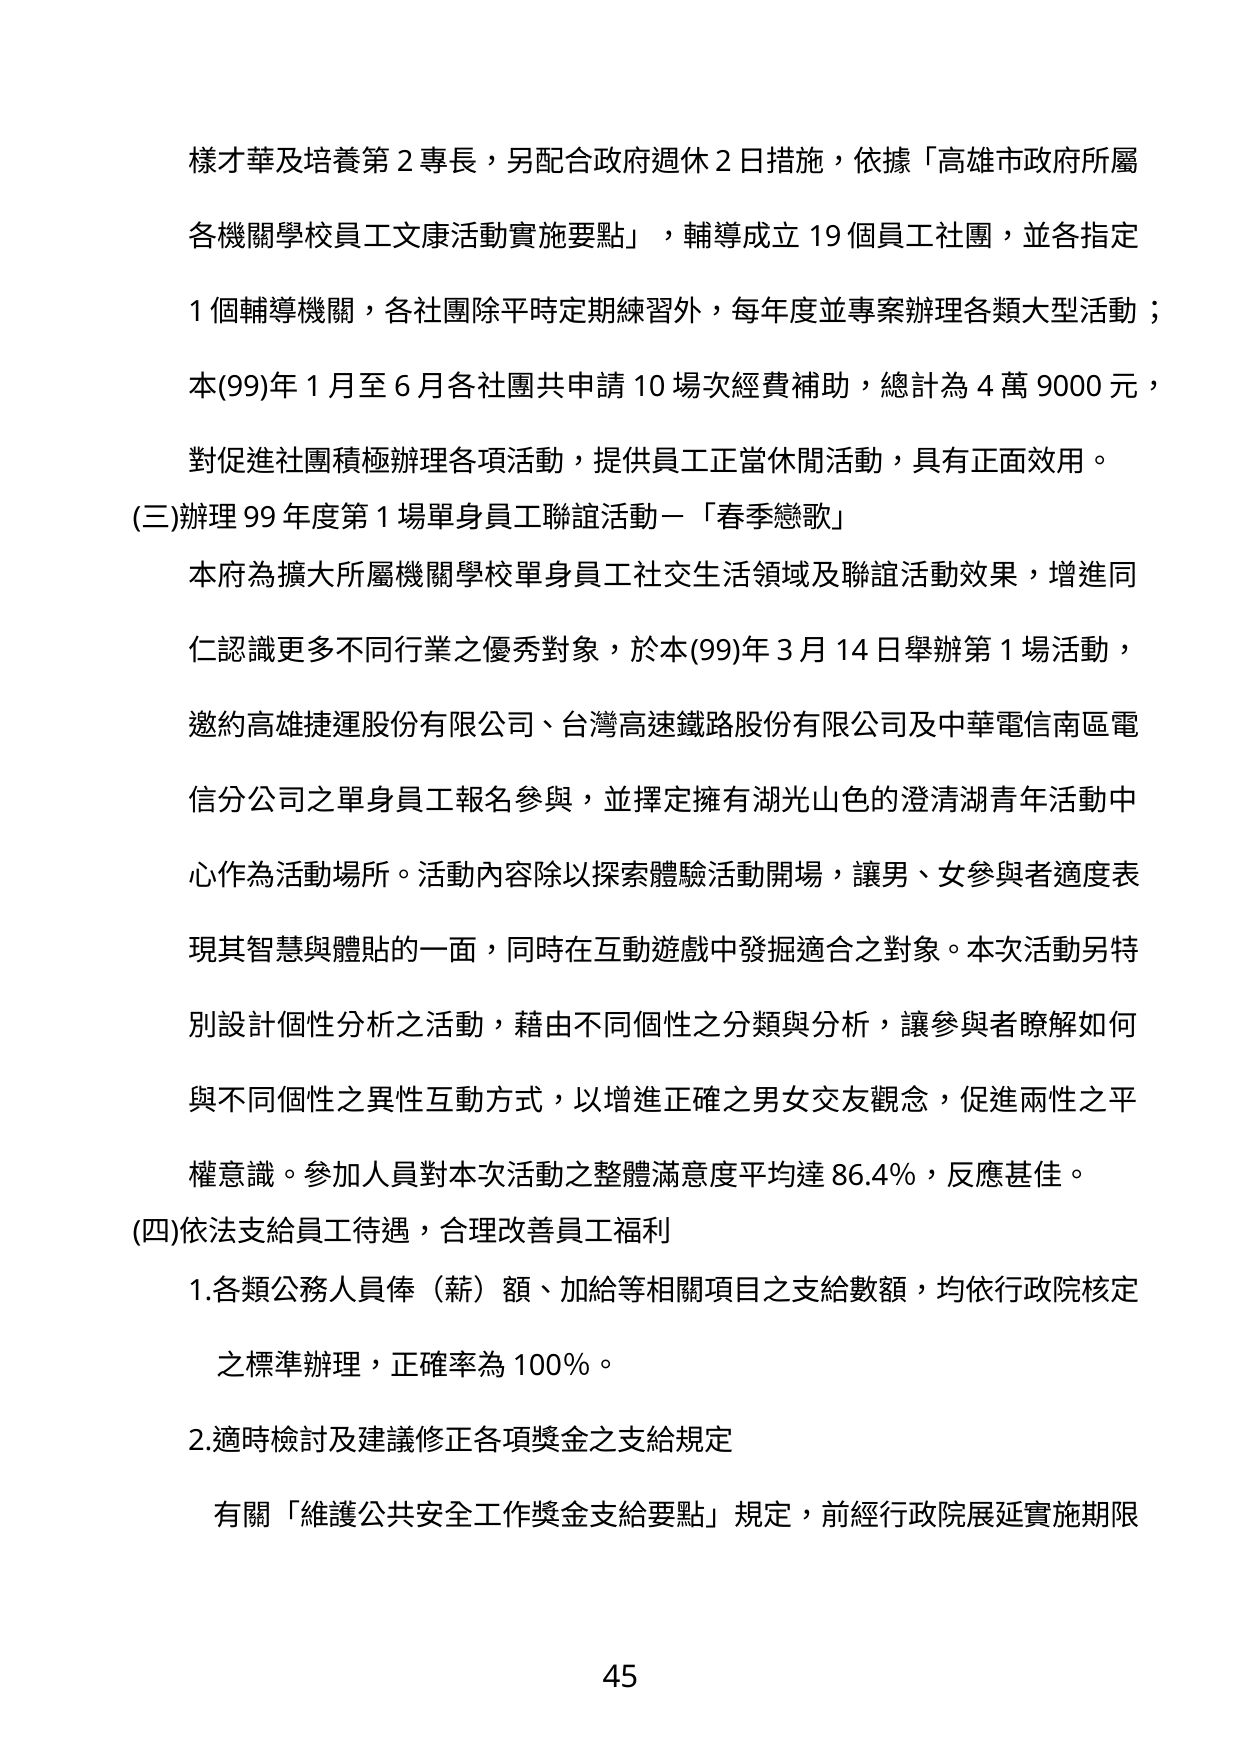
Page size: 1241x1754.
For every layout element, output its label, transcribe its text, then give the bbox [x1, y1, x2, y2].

text 為倡導公務人員從事正當休閒活動，促進身心健康，提升生活品質、發展多樣才華及培養第2專長，另配合政府週休2日措施，依據「高雄市政府所屬各機關學校員工文康活動實施要點」，輔導成立19個員工社團，並各指定1個輔導機關，各社團除平時定期練習外，每年度並專案辦理各類大型活動；本(99)年1月至6月各社團共申請10場次經費補助，總計為4萬9000元，對促進社團積極辦理各項活動，提供員工正當休閒活動，具有正面效用。 [188, 121, 1140, 496]
text 2.適時檢討及建議修正各項獎金之支給規定 [188, 1400, 1140, 1475]
text (三)辦理99年度第1場單身員工聯誼活動－「春季戀歌」 [100, 496, 1140, 535]
text (四)依法支給員工待遇，合理改善員工福利 [100, 1210, 1140, 1250]
text 本府為擴大所屬機關學校單身員工社交生活領域及聯誼活動效果，增進同仁認識更多不同行業之優秀對象，於本(99)年3月14日舉辦第1場活動，邀約高雄捷運股份有限公司、台灣高速鐵路股份有限公司及中華電信南區電信分公司之單身員工報名參與，並擇定擁有湖光山色的澄清湖青年活動中心作為活動場所。活動內容除以探索體驗活動開場，讓男、女參與者適度表現其智慧與體貼的一面，同時在互動遊戲中發掘適合之對象。本次活動另特別設計個性分析之活動，藉由不同個性之分類與分析，讓參與者瞭解如何與不同個性之異性互動方式，以增進正確之男女交友觀念，促進兩性之平權意識。參加人員對本次活動之整體滿意度平均達86.4％，反應甚佳。 [188, 535, 1140, 1210]
text 1.各類公務人員俸（薪）額、加給等相關項目之支給數額，均依行政院核定之標準辦理，正確率為100％。 [188, 1250, 1140, 1400]
text 有關「維護公共安全工作獎金支給要點」規定，前經行政院展延實施期限 [213, 1475, 1140, 1550]
